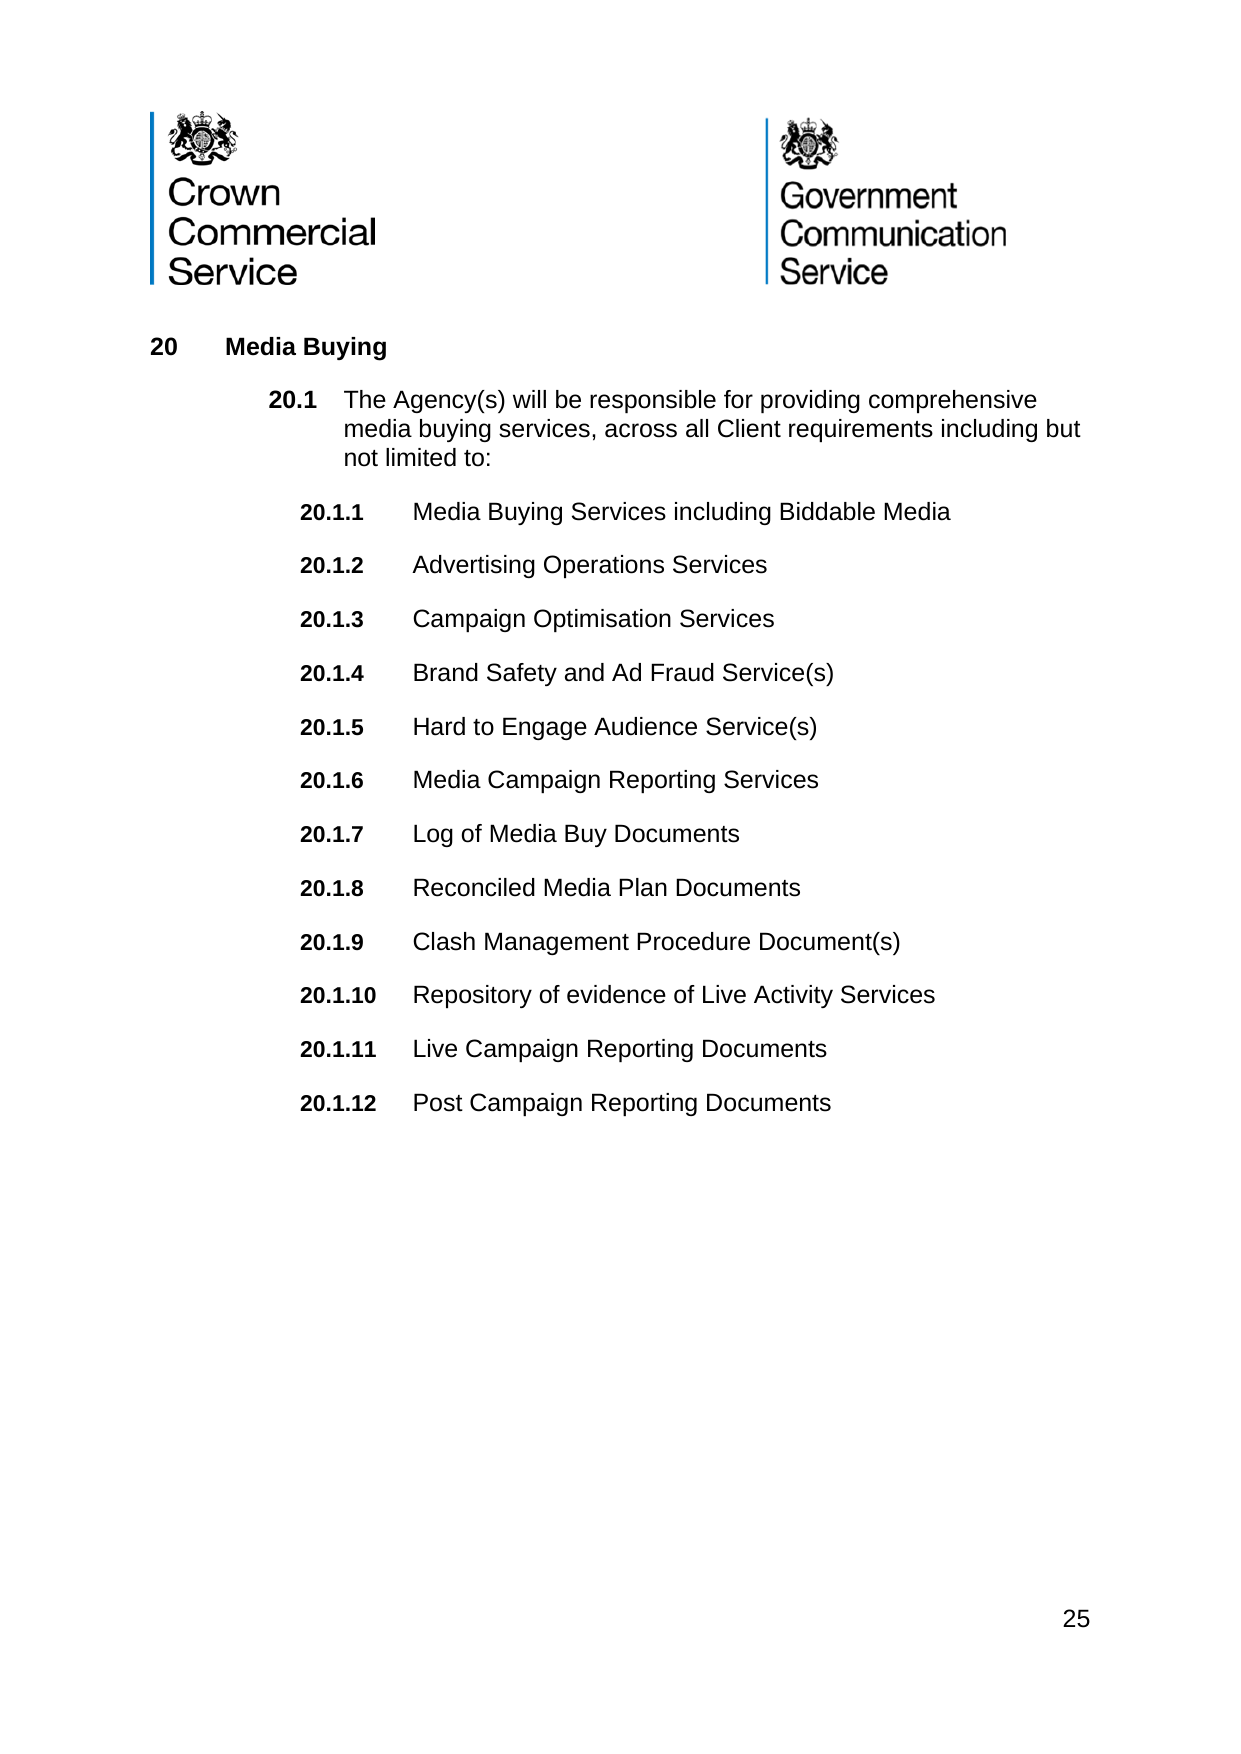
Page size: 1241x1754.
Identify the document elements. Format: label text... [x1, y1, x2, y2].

list The Agency(s) will be responsible for providing comprehensive media buying services, across all Client requirements including but not limited to: [268, 385, 1090, 472]
list Media Buying [150, 332, 1090, 360]
list Repository of evidence of Live Activity Services [300, 980, 1090, 1009]
list Campaign Optimisation Services [300, 604, 1090, 633]
list Media Buying Services including Biddable Media [300, 497, 1090, 525]
list Advertising Operations Services [300, 550, 1090, 579]
list Clash Management Procedure Document(s) [300, 927, 1090, 955]
list Reconciled Media Plan Documents [300, 873, 1090, 902]
list Post Campaign Reporting Documents [300, 1088, 1090, 1117]
list Live Campaign Reporting Documents [300, 1034, 1090, 1063]
list Log of Media Buy Documents [300, 819, 1090, 848]
list Hard to Engage Audience Service(s) [300, 712, 1090, 740]
list Media Campaign Reporting Services [300, 765, 1090, 794]
list Brand Safety and Ad Fraud Service(s) [300, 658, 1090, 687]
